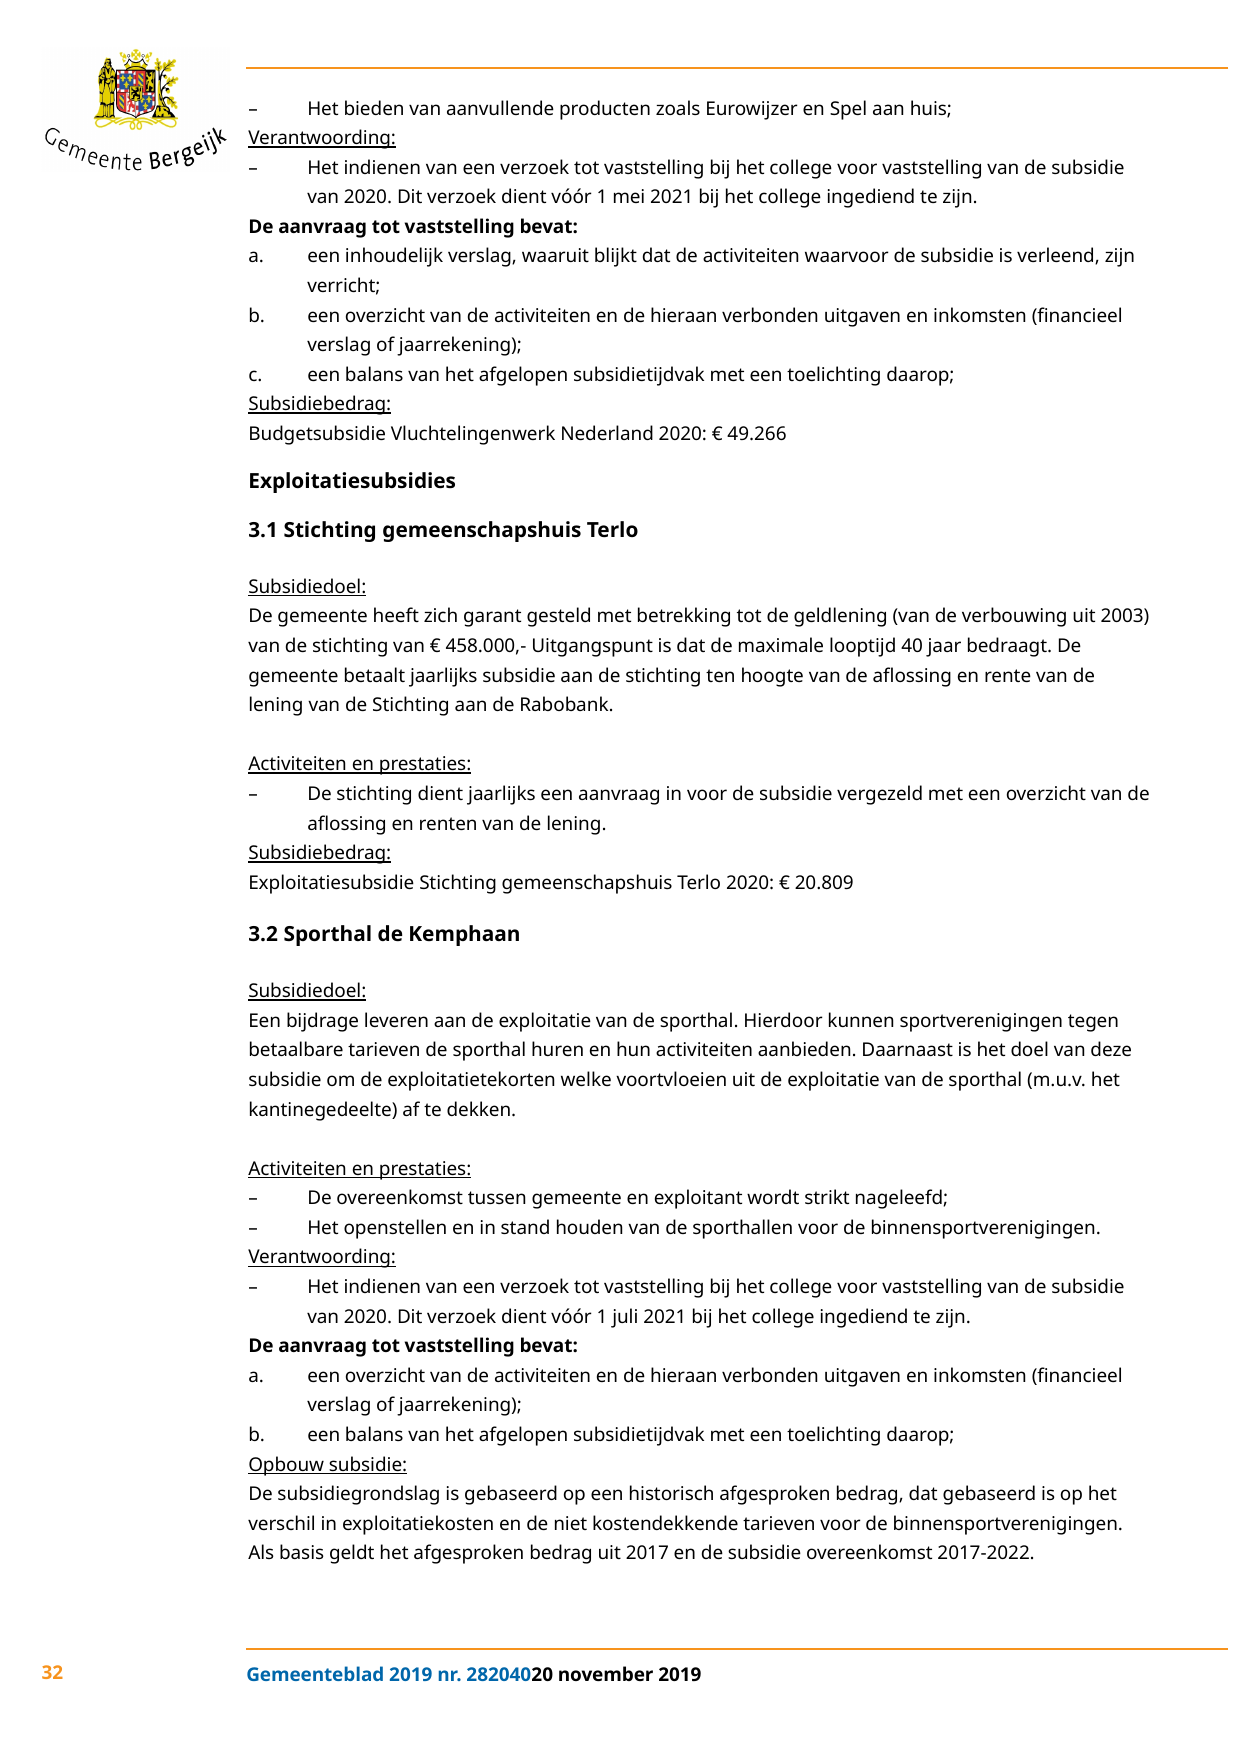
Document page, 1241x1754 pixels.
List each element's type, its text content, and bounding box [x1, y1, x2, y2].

text De aanvraag tot vaststelling bevat: [248, 1332, 1152, 1358]
text Activiteiten en prestaties: [248, 1155, 1152, 1181]
text 3.1 Stichting gemeenschapshuis Terlo [248, 515, 1152, 543]
picture [41, 47, 231, 172]
list een inhoudelijk verslag, waaruit blijkt dat de activiteiten waarvoor de subsidie is verleend, zijn verricht; [248, 243, 1152, 298]
text Activiteiten en prestaties: [248, 751, 1152, 776]
text Subsidiedoel: [248, 573, 1152, 599]
list Het bieden van aanvullende producten zoals Eurowijzer en Spel aan huis; [248, 95, 1152, 121]
text Verantwoording: [248, 1244, 1152, 1269]
text Een bijdrage leveren aan de exploitatie van de sporthal. Hierdoor kunnen sportverenigingen tegen betaalbare tarieven de sporthal huren en hun activiteiten aanbieden. Daarnaast is het doel van deze subsidie om de exploitatietekorten welke voortvloeien uit de exploitatie van de sporthal (m.u.v. het kantinegedeelte) af te dekken. [248, 1007, 1152, 1121]
text Exploitatiesubsidie Stichting gemeenschapshuis Terlo 2020: € 20.809 [248, 869, 1152, 895]
text De aanvraag tot vaststelling bevat: [248, 213, 1152, 239]
text Subsidiebedrag: [248, 839, 1152, 865]
text De gemeente heeft zich garant gesteld met betrekking tot de geldlening (van de verbouwing uit 2003) van de stichting van € 458.000,- Uitgangspunt is dat de maximale looptijd 40 jaar bedraagt. De gemeente betaalt jaarlijks subsidie aan de stichting ten hoogte van de aflossing en rente van de lening van de Stichting aan de Rabobank. [248, 603, 1152, 717]
text Opbouw subsidie: [248, 1451, 1152, 1476]
list een balans van het afgelopen subsidietijdvak met een toelichting daarop; [248, 361, 1152, 387]
list Het indienen van een verzoek tot vaststelling bij het college voor vaststelling van de subsidie van 2020. Dit verzoek dient vóór 1 mei 2021 bij het college ingediend te zijn. [248, 154, 1152, 209]
text De subsidiegrondslag is gebaseerd op een historisch afgesproken bedrag, dat gebaseerd is op het verschil in exploitatiekosten en de niet kostendekkende tarieven voor de binnensportverenigingen. Als basis geldt het afgesproken bedrag uit 2017 en de subsidie overeenkomst 2017-2022. [248, 1480, 1152, 1565]
text Verantwoording: [248, 124, 1152, 150]
list Het indienen van een verzoek tot vaststelling bij het college voor vaststelling van de subsidie van 2020. Dit verzoek dient vóór 1 juli 2021 bij het college ingediend te zijn. [248, 1273, 1152, 1328]
list Het openstellen en in stand houden van de sporthallen voor de binnensportverenigingen. [248, 1214, 1152, 1240]
text Exploitatiesubsidies [248, 466, 1152, 494]
list een overzicht van de activiteiten en de hieraan verbonden uitgaven en inkomsten (financieel verslag of jaarrekening); [248, 302, 1152, 357]
text Budgetsubsidie Vluchtelingenwerk Nederland 2020: € 49.266 [248, 420, 1152, 446]
list een balans van het afgelopen subsidietijdvak met een toelichting daarop; [248, 1421, 1152, 1447]
list De overeenkomst tussen gemeente en exploitant wordt strikt nageleefd; [248, 1184, 1152, 1210]
list een overzicht van de activiteiten en de hieraan verbonden uitgaven en inkomsten (financieel verslag of jaarrekening); [248, 1362, 1152, 1417]
list De stichting dient jaarlijks een aanvraag in voor de subsidie vergezeld met een overzicht van de aflossing en renten van de lening. [248, 780, 1152, 836]
text 3.2 Sporthal de Kemphaan [248, 919, 1152, 948]
text Subsidiedoel: [248, 977, 1152, 1003]
text Subsidiebedrag: [248, 391, 1152, 416]
